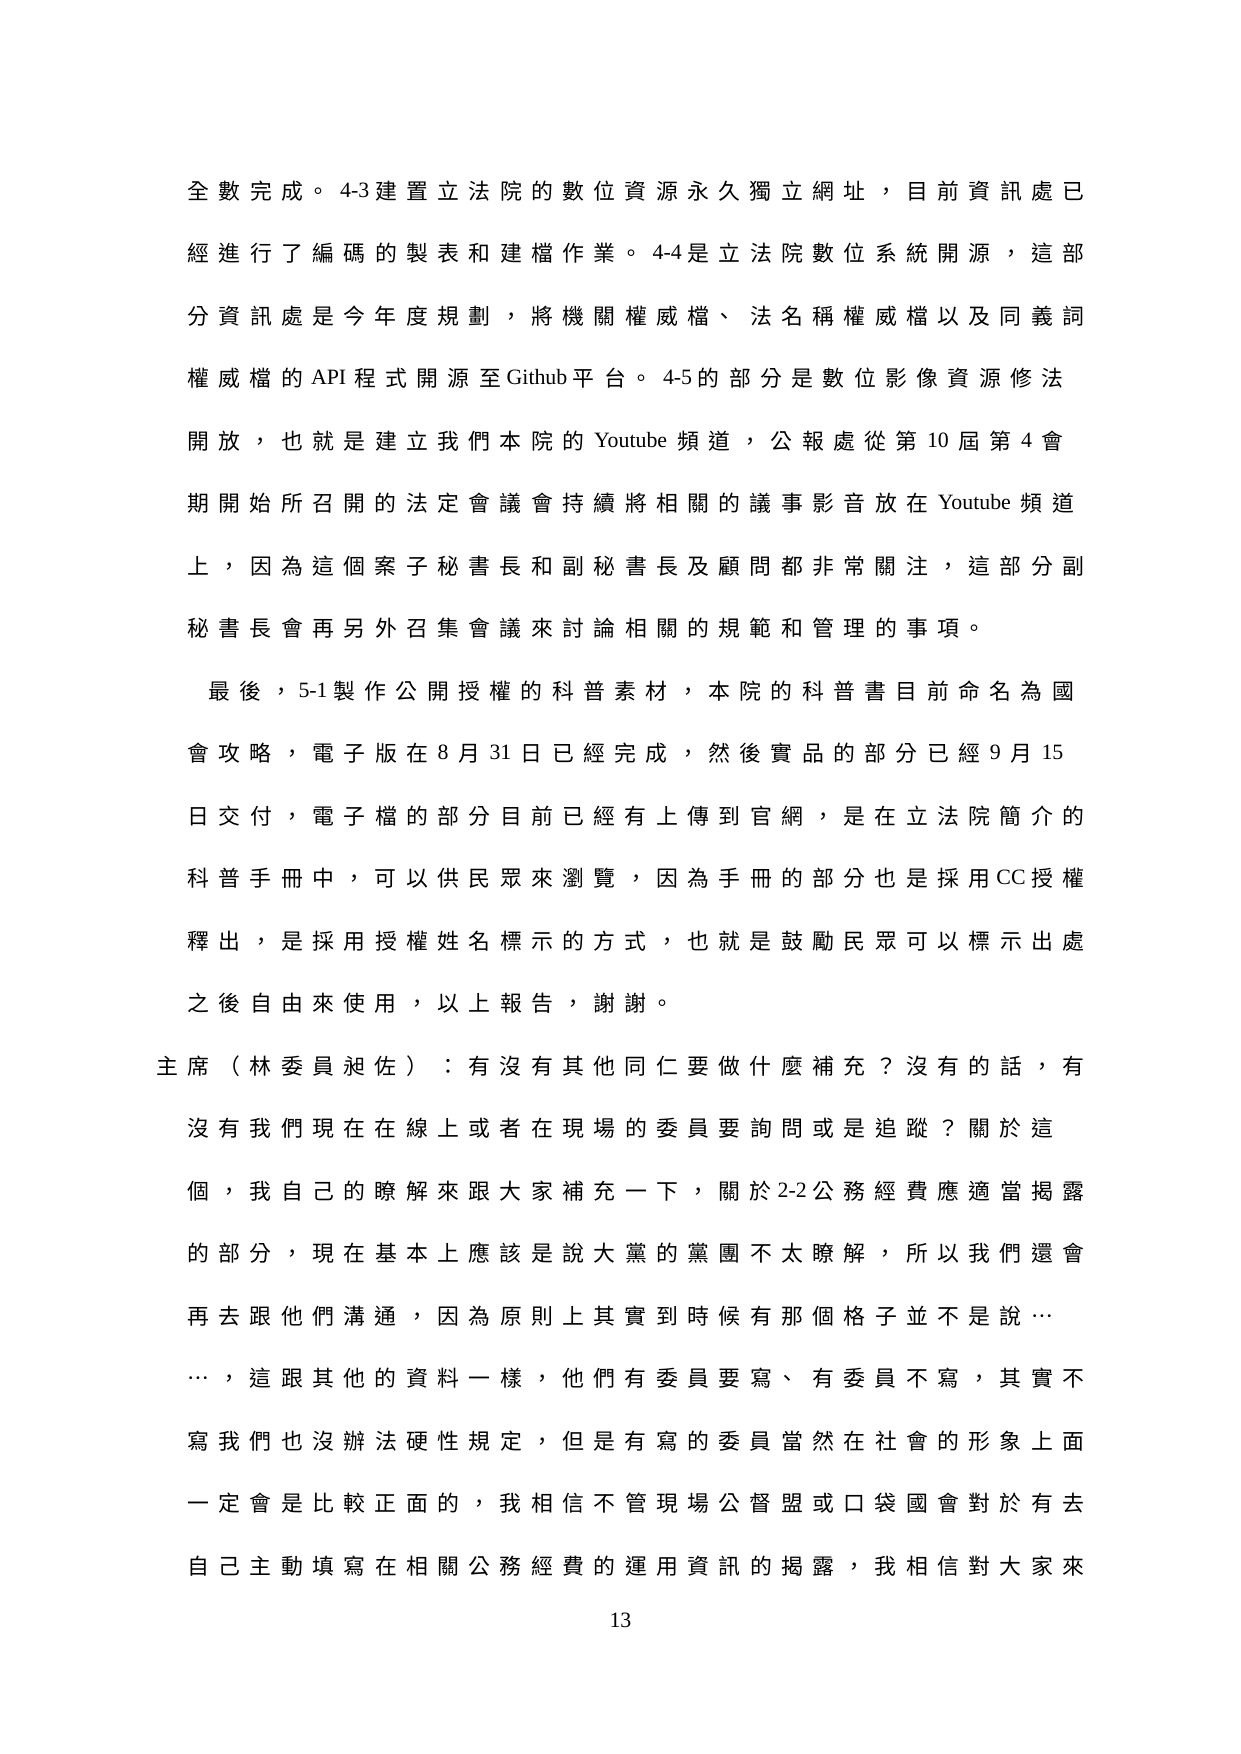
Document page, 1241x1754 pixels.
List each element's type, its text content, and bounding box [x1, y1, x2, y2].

text 最後，5-1製作公開授權的科普素材，本院的科普書目前命名為國會攻略，電子版在8月31日已經完成，然後實品的部分已經9月15日交付，電子檔的部分目前已經有上傳到官網，是在立法院簡介的科普手冊中，可以供民眾來瀏覽，因為手冊的部分也是採用CC授權釋出，是採用授權姓名標示的方式，也就是鼓勵民眾可以標示出處之後自由來使用，以上報告，謝謝。 [173, 658, 1089, 1033]
text 主席（林委員昶佐）：有沒有其他同仁要做什麼補充？沒有的話，有沒有我們現在在線上或者在現場的委員要詢問或是追蹤？關於這個，我自己的瞭解來跟大家補充一下，關於2-2公務經費應適當揭露的部分，現在基本上應該是說大黨的黨團不太瞭解，所以我們還會再去跟他們溝通，因為原則上其實到時候有那個格子並不是說……，這跟其他的資料一樣，他們有委員要寫、有委員不寫，其實不寫我們也沒辦法硬性規定，但是有寫的委員當然在社會的形象上面一定會是比較正面的，我相信不管現場公督盟或口袋國會對於有去自己主動填寫在相關公務經費的運用資訊的揭露，我相信對大家來 [151, 1033, 1089, 1596]
text 全數完成。4-3建置立法院的數位資源永久獨立網址，目前資訊處已經進行了編碼的製表和建檔作業。4-4是立法院數位系統開源，這部分資訊處是今年度規劃，將機關權威檔、法名稱權威檔以及同義詞權威檔的API程式開源至Github平台。4-5的部分是數位影像資源修法開放，也就是建立我們本院的Youtube頻道，公報處從第10屆第4會期開始所召開的法定會議會持續將相關的議事影音放在Youtube頻道上，因為這個案子秘書長和副秘書長及顧問都非常關注，這部分副秘書長會再另外召集會議來討論相關的規範和管理的事項。 [173, 158, 1089, 658]
